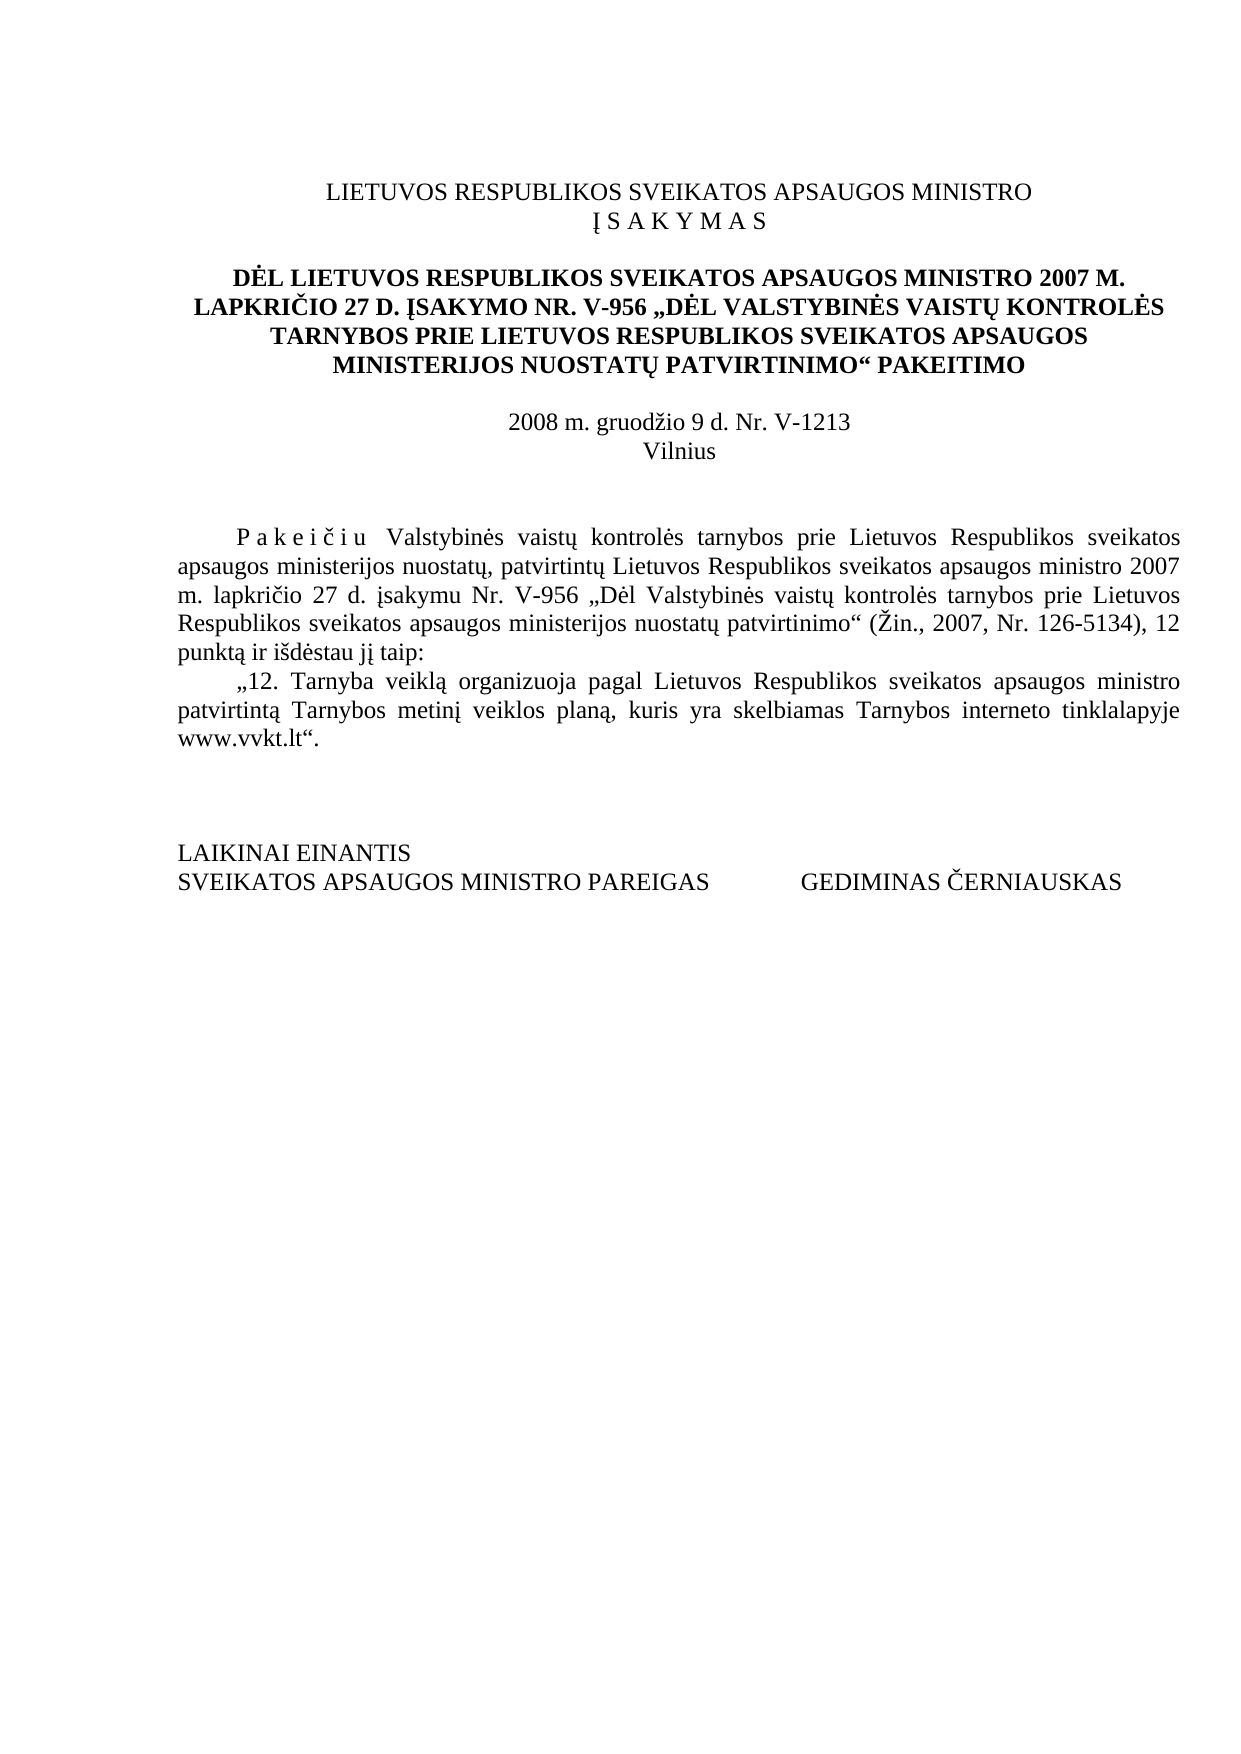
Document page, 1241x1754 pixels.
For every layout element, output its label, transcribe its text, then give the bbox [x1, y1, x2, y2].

text Vilnius [177, 436, 1181, 465]
text Pakeičiu Valstybinės vaistų kontrolės tarnybos prie Lietuvos Respublikos sveikatos apsaugos ministerijos nuostatų, patvirtintų Lietuvos Respublikos sveikatos apsaugos ministro 2007 m. lapkričio 27 d. įsakymu Nr. V-956 „Dėl Valstybinės vaistų kontrolės tarnybos prie Lietuvos Respublikos sveikatos apsaugos ministerijos nuostatų patvirtinimo“ (Žin., 2007, Nr. 126-5134), 12 punktą ir išdėstau jį taip: [177, 522, 1181, 666]
text LIETUVOS RESPUBLIKOS SVEIKATOS APSAUGOS MINISTRO [177, 177, 1181, 206]
text „12. Tarnyba veiklą organizuoja pagal Lietuvos Respublikos sveikatos apsaugos ministro patvirtintą Tarnybos metinį veiklos planą, kuris yra skelbiamas Tarnybos interneto tinklalapyje www.vvkt.lt“. [177, 666, 1181, 752]
text ĮSAKYMAS [177, 206, 1181, 235]
text DĖL LIETUVOS RESPUBLIKOS SVEIKATOS APSAUGOS MINISTRO 2007 M. LAPKRIČIO 27 D. ĮSAKYMO NR. V-956 „DĖL VALSTYBINĖS VAISTŲ KONTROLĖS TARNYBOS PRIE LIETUVOS RESPUBLIKOS SVEIKATOS APSAUGOS MINISTERIJOS NUOSTATŲ PATVIRTINIMO“ PAKEITIMO [177, 263, 1181, 378]
text LAIKINAI EINANTIS [177, 838, 1181, 867]
text 2008 m. gruodžio 9 d. Nr. V-1213 [177, 407, 1181, 436]
text SVEIKATOS APSAUGOS MINISTRO PAREIGAS GEDIMINAS ČERNIAUSKAS [177, 867, 1181, 896]
